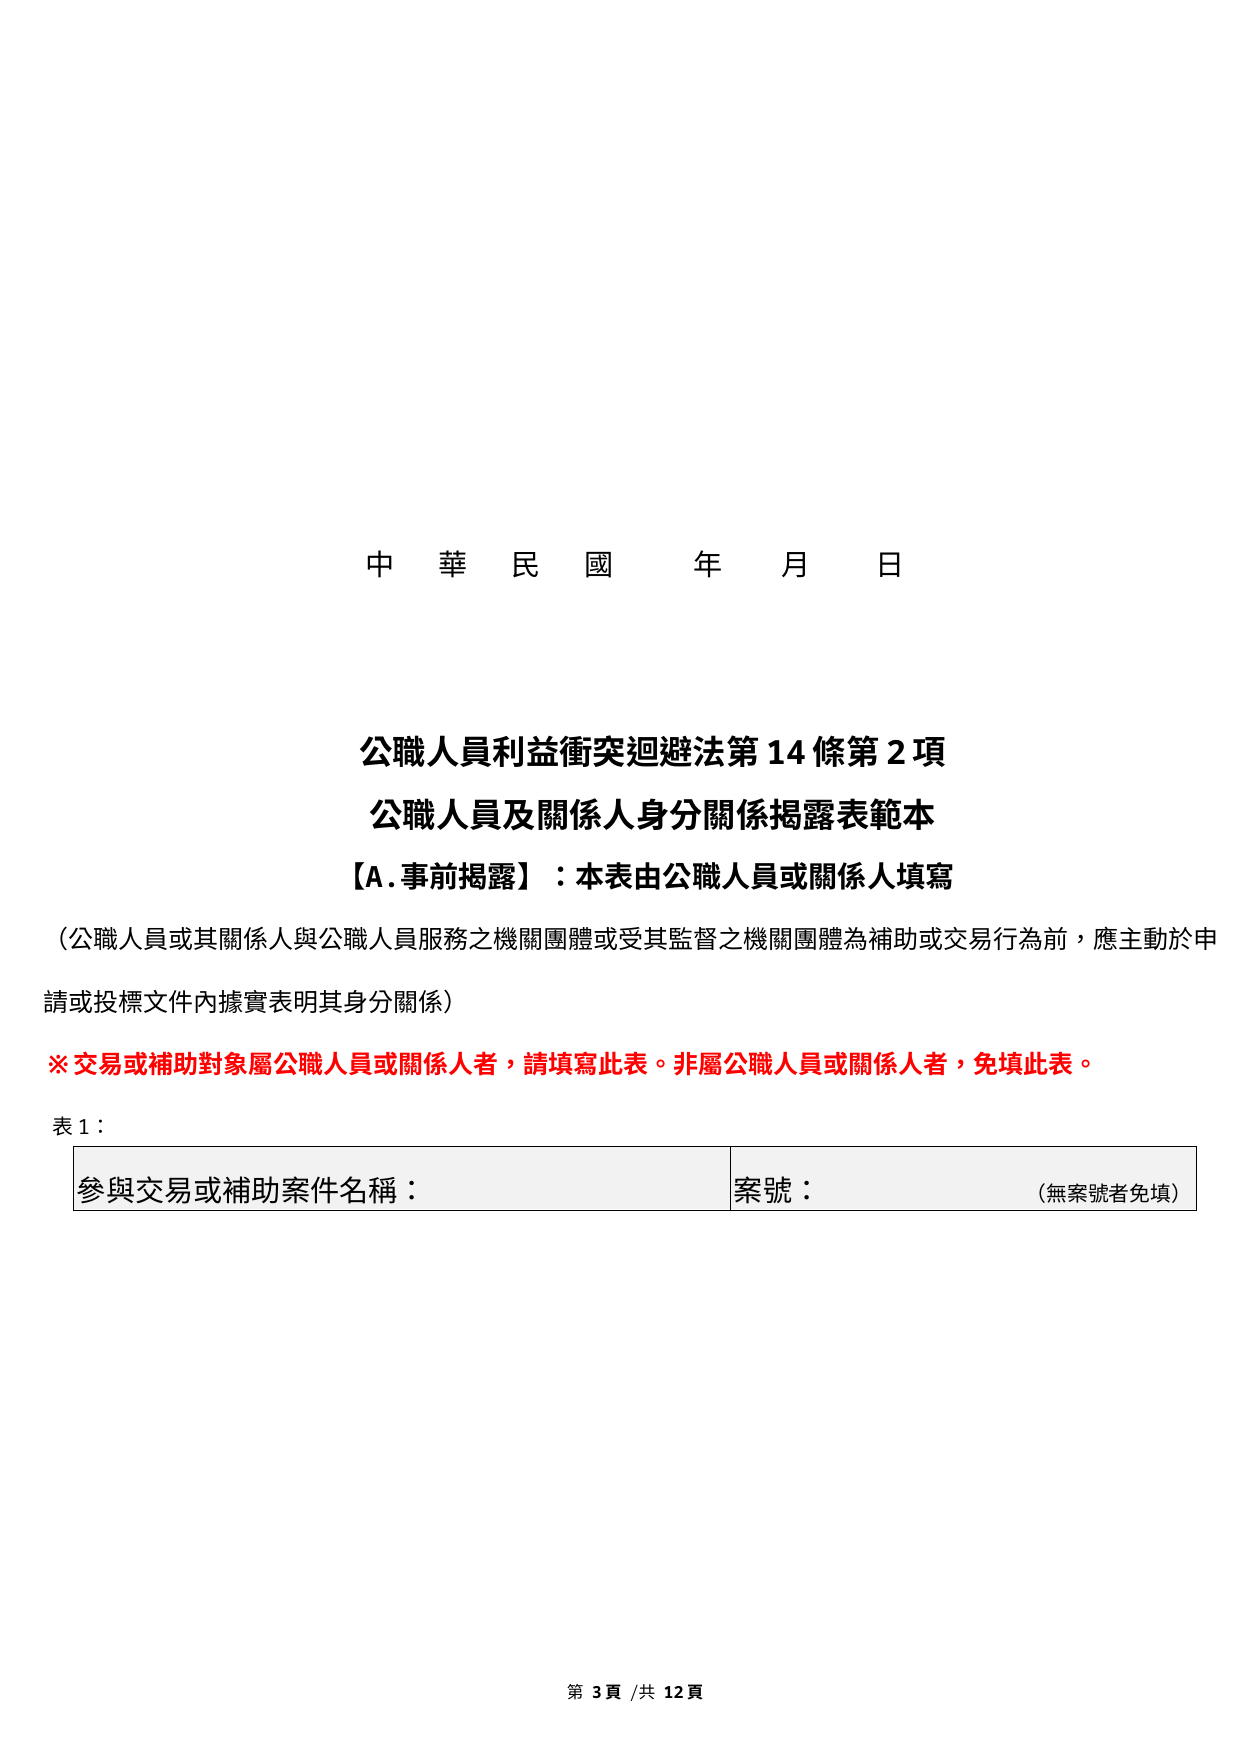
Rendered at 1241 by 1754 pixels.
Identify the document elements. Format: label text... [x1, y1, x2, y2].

text 請或投標文件內據實表明其身分關係） [43, 958, 1226, 1021]
table_header 參與交易或補助案件名稱： [74, 1147, 730, 1209]
text 中 華 民 國 年 月 日 [118, 521, 1152, 583]
text 【A.事前揭露】：本表由公職人員或關係人填寫 [15, 833, 1240, 896]
table_header 案號： （無案號者免填） [731, 1147, 1196, 1209]
text 公職人員利益衝突迴避法第14條第2項 [15, 708, 1240, 771]
text （公職人員或其關係人與公職人員服務之機關團體或受其監督之機關團體為補助或交易行為前，應主動於申 [43, 896, 1226, 958]
text 公職人員及關係人身分關係揭露表範本 [15, 771, 1240, 833]
text 表1： [15, 1083, 1231, 1146]
text ※交易或補助對象屬公職人員或關係人者，請填寫此表。非屬公職人員或關係人者，免填此表。 [43, 1021, 1226, 1083]
